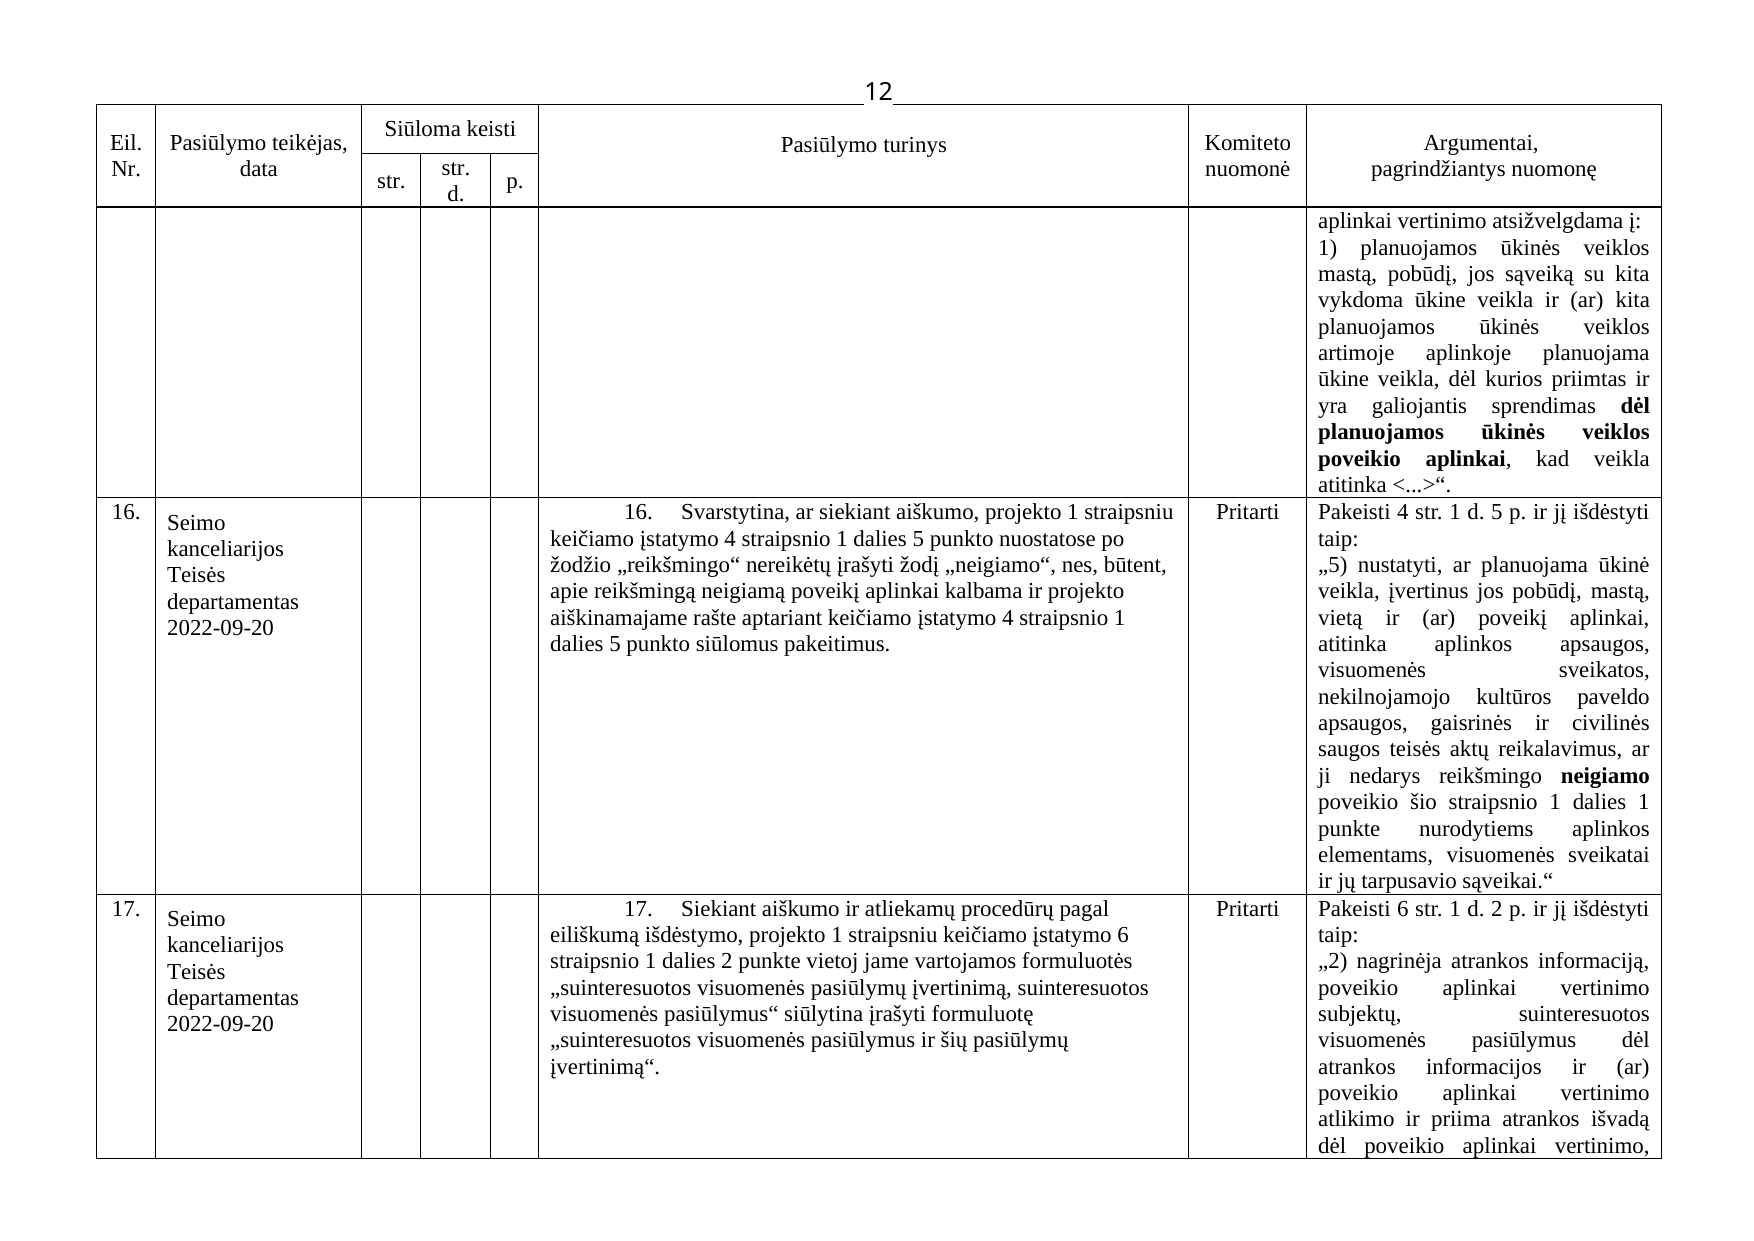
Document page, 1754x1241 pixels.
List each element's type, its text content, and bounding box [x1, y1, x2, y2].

table_cell [362, 498, 420, 894]
table_cell aplinkai vertinimo atsižvelgdama į: 1) planuojamos ūkinės veiklos mastą, pobūdį, jos sąveiką su kita vykdoma ūkine veikla ir (ar) kita planuojamos ūkinės veiklos artimoje aplinkoje planuojama ūkine veikla, dėl kurios priimtas ir yra galiojantis sprendimas dėl planuojamos ūkinės veiklos poveikio aplinkai, kad veikla atitinka <...>“. [1307, 208, 1661, 497]
table_cell 16. [97, 498, 155, 894]
table_header Komiteto nuomonė [1189, 105, 1306, 206]
table_cell [156, 208, 361, 497]
table_cell [421, 498, 490, 894]
table_cell Pakeisti 4 str. 1 d. 5 p. ir jį išdėstyti taip: „5) nustatyti, ar planuojama ūkinė veikla, įvertinus jos pobūdį, mastą, vietą ir (ar) poveikį aplinkai, atitinka aplinkos apsaugos, visuomenės sveikatos, nekilnojamojo kultūros paveldo apsaugos, gaisrinės ir civilinės saugos teisės aktų reikalavimus, ar ji nedarys reikšmingo neigiamo poveikio šio straipsnio 1 dalies 1 punkte nurodytiems aplinkos elementams, visuomenės sveikatai ir jų tarpusavio sąveikai.“ [1307, 498, 1661, 894]
table_cell [539, 208, 1188, 497]
table_cell 16. Svarstytina, ar siekiant aiškumo, projekto 1 straipsniu keičiamo įstatymo 4 straipsnio 1 dalies 5 punkto nuostatose po žodžio „reikšmingo“ nereikėtų įrašyti žodį „neigiamo“, nes, būtent, apie reikšmingą neigiamą poveikį aplinkai kalbama ir projekto aiškinamajame rašte aptariant keičiamo įstatymo 4 straipsnio 1 dalies 5 punkto siūlomus pakeitimus. [539, 498, 1188, 894]
table_cell 17. Siekiant aiškumo ir atliekamų procedūrų pagal eiliškumą išdėstymo, projekto 1 straipsniu keičiamo įstatymo 6 straipsnio 1 dalies 2 punkte vietoj jame vartojamos formuluotės „suinteresuotos visuomenės pasiūlymų įvertinimą, suinteresuotos visuomenės pasiūlymus“ siūlytina įrašyti formuluotę „suinteresuotos visuomenės pasiūlymus ir šių pasiūlymų įvertinimą“. [539, 895, 1188, 1158]
table_cell [362, 208, 420, 497]
table_cell 17. [97, 895, 155, 1158]
table_header Siūloma keisti [362, 105, 538, 153]
table_cell Pritarti [1189, 895, 1306, 1158]
table_cell [1189, 208, 1306, 497]
table_cell [362, 895, 420, 1158]
table_header Pasiūlymo teikėjas, data [156, 105, 361, 206]
table_cell Seimo kanceliarijos Teisės departamentas 2022-09-20 [156, 498, 361, 894]
table_cell [491, 498, 538, 894]
table_header Eil. Nr. [97, 105, 155, 206]
table_cell [421, 895, 490, 1158]
table_cell str. [362, 154, 420, 206]
table_cell [421, 208, 490, 497]
table_cell p. [491, 154, 538, 206]
table_cell [491, 895, 538, 1158]
table_header Pasiūlymo turinys [539, 105, 1188, 206]
table_cell [491, 208, 538, 497]
table_cell Pakeisti 6 str. 1 d. 2 p. ir jį išdėstyti taip: „2) nagrinėja atrankos informaciją, poveikio aplinkai vertinimo subjektų, suinteresuotos visuomenės pasiūlymus dėl atrankos informacijos ir (ar) poveikio aplinkai vertinimo atlikimo ir priima atrankos išvadą dėl poveikio aplinkai vertinimo, [1307, 895, 1661, 1158]
table_cell [97, 208, 155, 497]
table_header Argumentai, pagrindžiantys nuomonę [1307, 105, 1661, 206]
table_cell Seimo kanceliarijos Teisės departamentas 2022-09-20 [156, 895, 361, 1158]
table_cell Pritarti [1189, 498, 1306, 894]
table_cell str. d. [421, 154, 490, 206]
